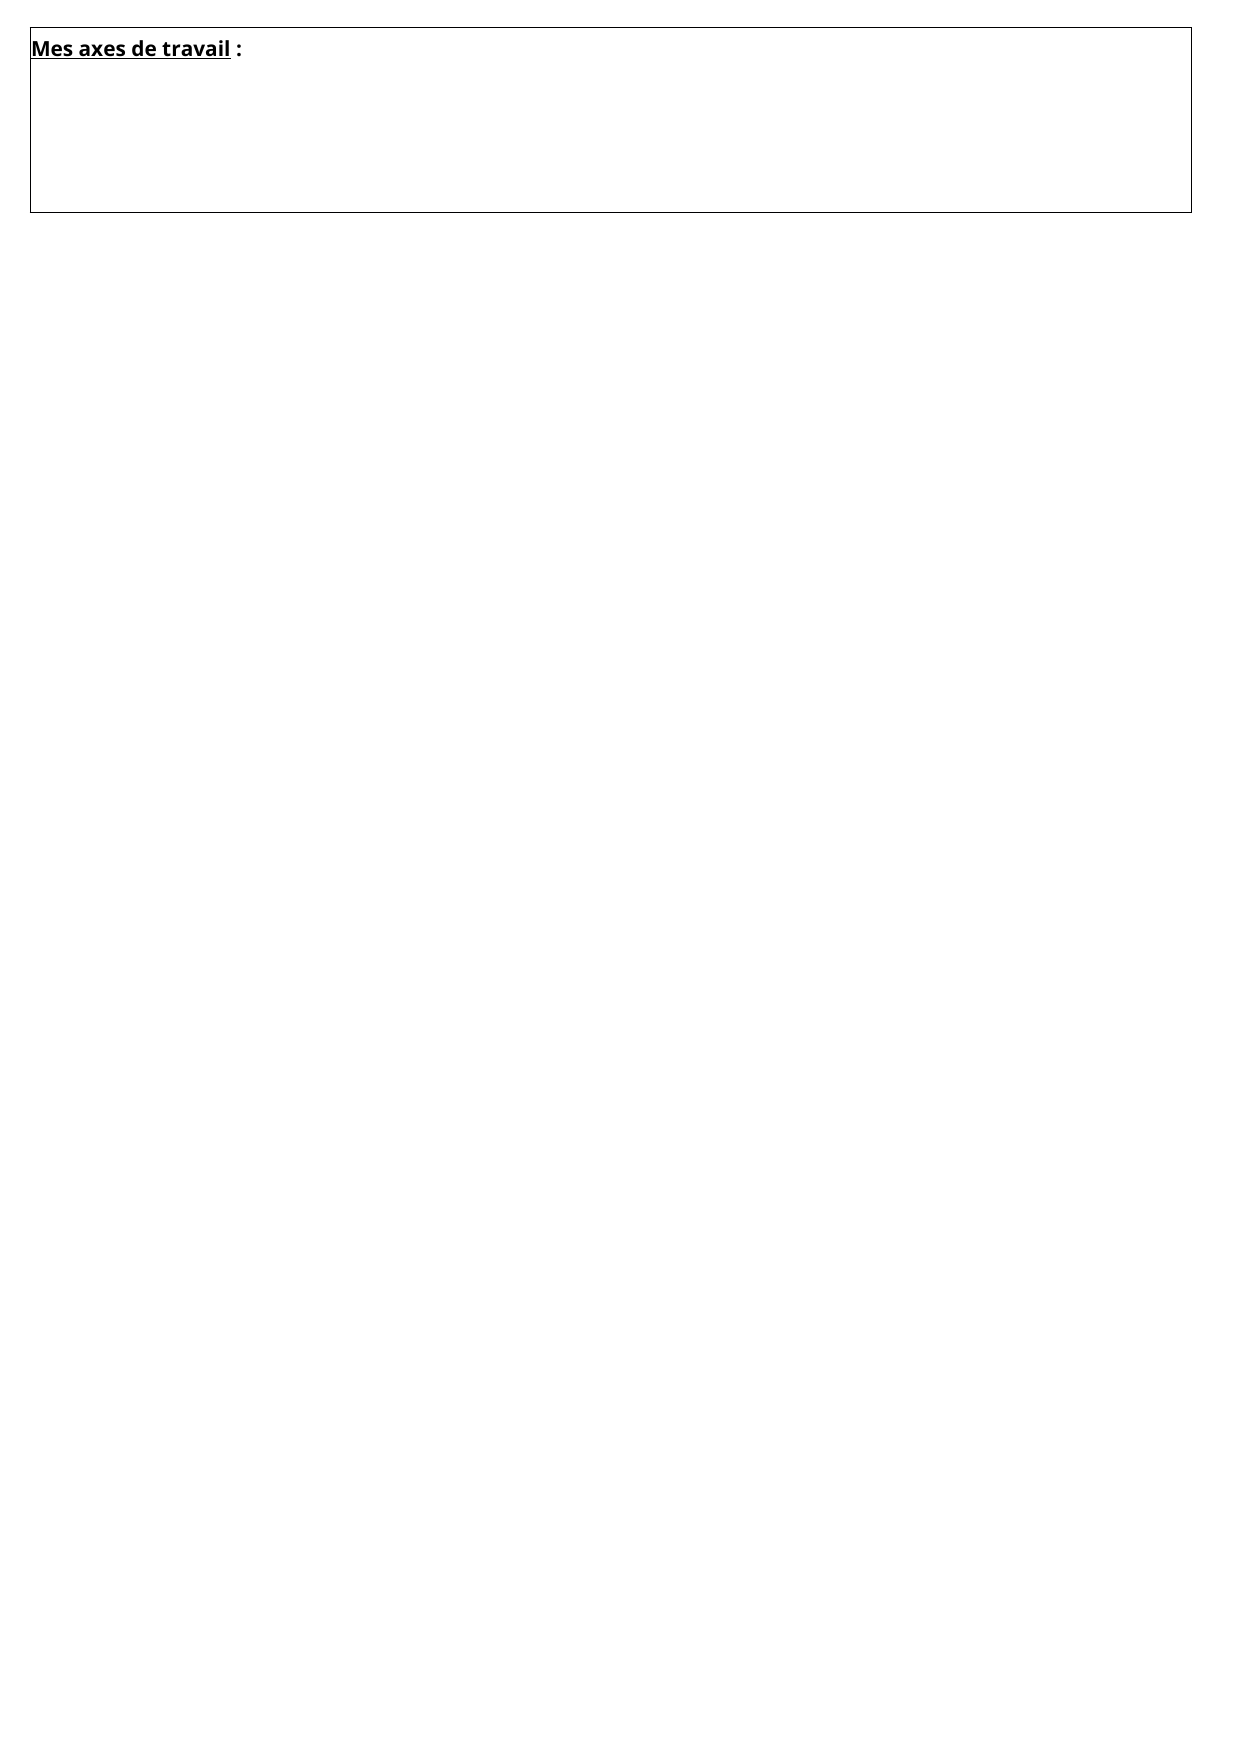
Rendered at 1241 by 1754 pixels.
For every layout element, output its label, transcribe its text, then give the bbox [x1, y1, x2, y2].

table_cell Mes axes de travail : [31, 28, 1191, 212]
